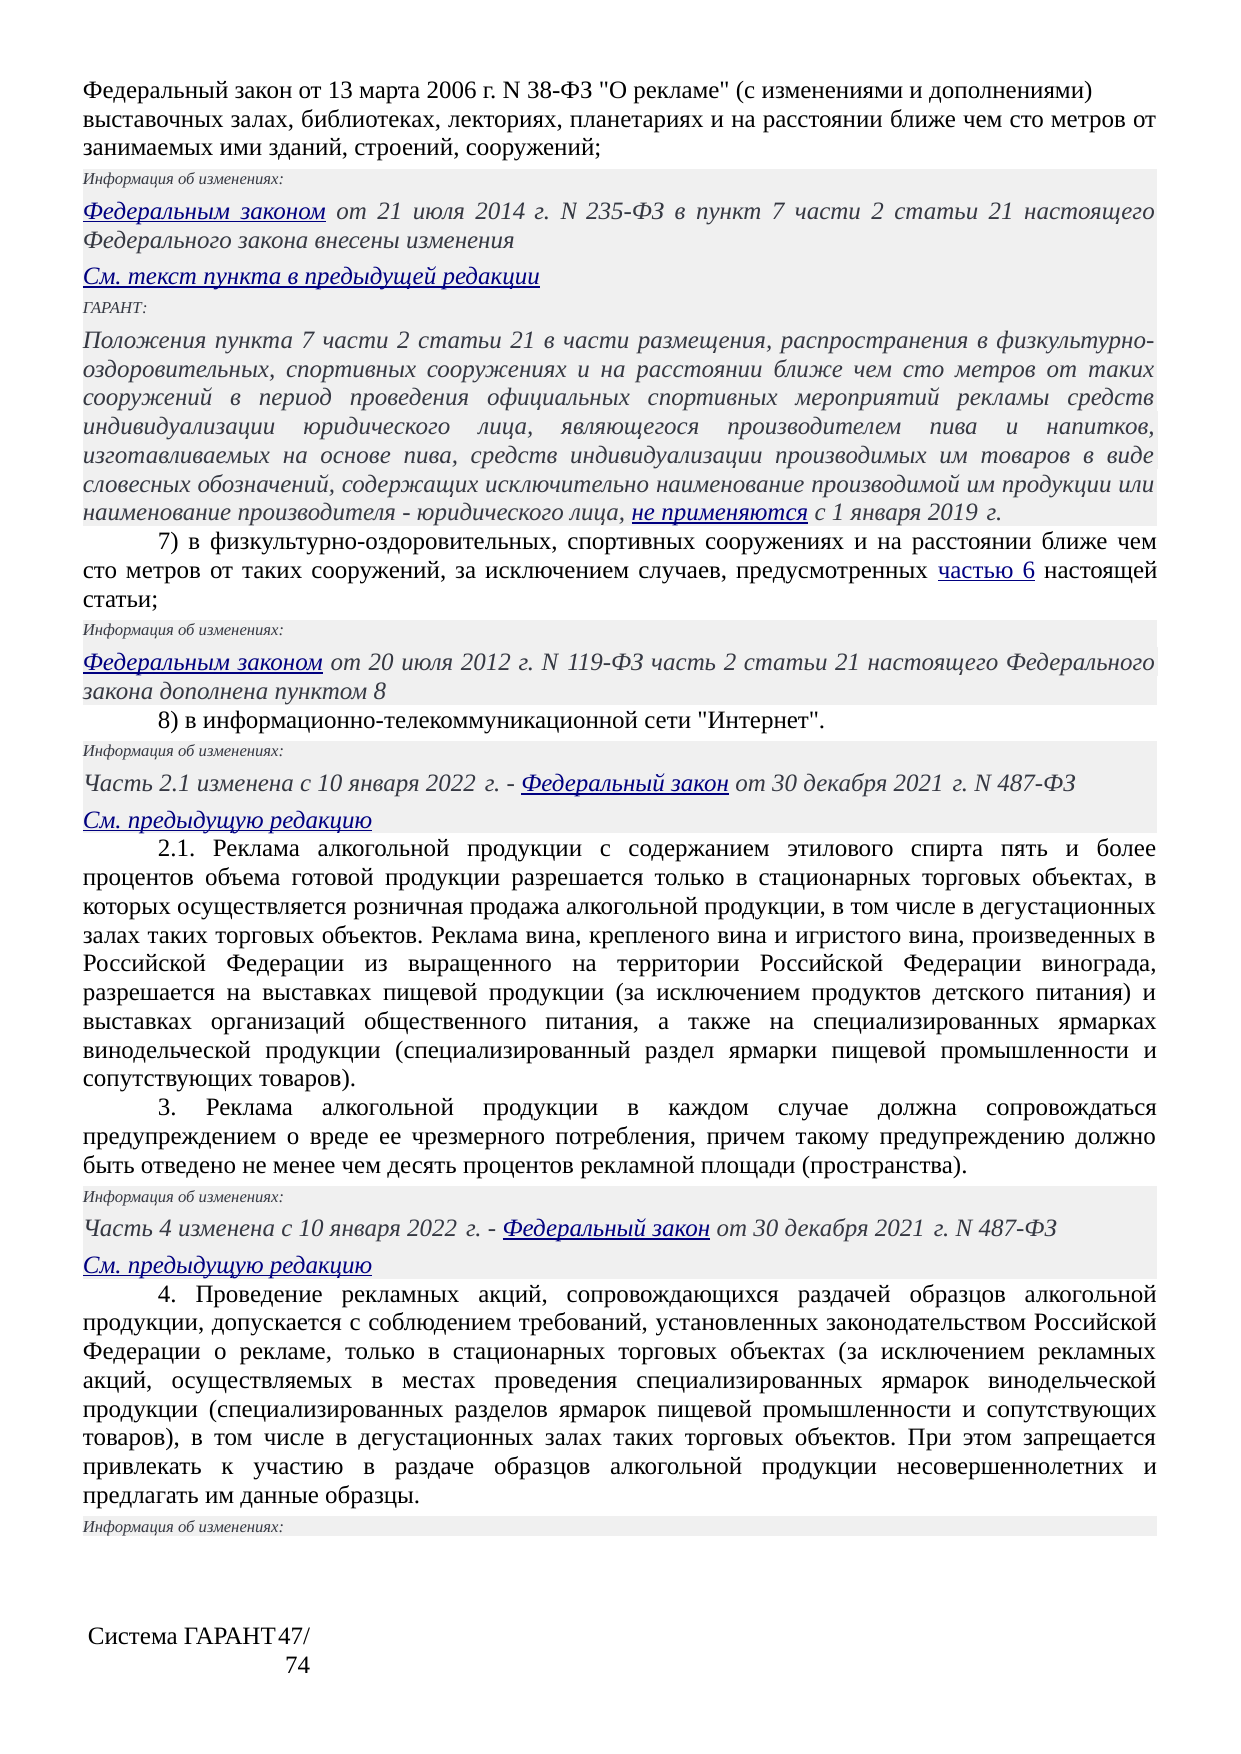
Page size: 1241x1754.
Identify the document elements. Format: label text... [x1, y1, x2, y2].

text Федеральным законом от 21 июля 2014 г. N 235-ФЗ в пункт 7 части 2 статьи 21 настоящего Федерального закона внесены изменения [517, 225, 1157, 253]
text Положения пункта 7 части 2 статьи 21 в части размещения, распространения в физкультурно-оздоровительных, спортивных сооружениях и на расстоянии ближе чем сто метров от таких сооружений в период проведения официальных спортивных мероприятий рекламы средств индивидуализации юридического лица, являющегося производителем пива и напитков, изготавливаемых на основе пива, средств индивидуализации производимых им товаров в виде словесных обозначений, содержащих исключительно наименование производимой им продукции или наименование производителя - юридического лица, не применяются с 1 января 2019 г. [83, 497, 1157, 526]
text Информация об изменениях: [286, 1516, 1157, 1536]
text 7) в физкультурно-оздоровительных, спортивных сооружениях и на расстоянии ближе чем сто метров от таких сооружений, за исключением случаев, предусмотренных частью 6 настоящей статьи; [83, 526, 1157, 612]
text 4. Проведение рекламных акций, сопровождающихся раздачей образцов алкогольной продукции, допускается с соблюдением требований, установленных законодательством Российской Федерации о рекламе, только в стационарных торговых объектах (за исключением рекламных акций, осуществляемых в местах проведения специализированных ярмарок винодельческой продукции (специализированных разделов ярмарок пищевой промышленности и сопутствующих товаров), в том числе в дегустационных залах таких торговых объектов. При этом запрещается привлекать к участию в раздаче образцов алкогольной продукции несовершеннолетних и предлагать им данные образцы. [83, 1279, 1157, 1509]
text Информация об изменениях: [286, 169, 1157, 188]
text выставочных залах, библиотеках, лекториях, планетариях и на расстоянии ближе чем сто метров от занимаемых ими зданий, строений, сооружений; [83, 104, 1157, 161]
text См. предыдущую редакцию [374, 805, 1157, 833]
text Информация об изменениях: [286, 741, 1157, 760]
text Часть 4 изменена с 10 января 2022 г. - Федеральный закон от 30 декабря 2021 г. N 487-ФЗ [1059, 1213, 1157, 1242]
text 2.1. Реклама алкогольной продукции с содержанием этилового спирта пять и более процентов объема готовой продукции разрешается только в стационарных торговых объектах, в которых осуществляется розничная продажа алкогольной продукции, в том числе в дегустационных залах таких торговых объектов. Реклама вина, крепленого вина и игристого вина, произведенных в Российской Федерации из выращенного на территории Российской Федерации винограда, разрешается на выставках пищевой продукции (за исключением продуктов детского питания) и выставках организаций общественного питания, а также на специализированных ярмарках винодельческой продукции (специализированный раздел ярмарки пищевой промышленности и сопутствующих товаров). [83, 833, 1157, 1092]
text См. предыдущую редакцию [374, 1250, 1157, 1279]
text Часть 2.1 изменена с 10 января 2022 г. - Федеральный закон от 30 декабря 2021 г. N 487-ФЗ [1078, 768, 1157, 797]
text Информация об изменениях: [286, 1186, 1157, 1206]
text Информация об изменениях: [286, 620, 1157, 639]
text Федеральным законом от 20 июля 2012 г. N 119-ФЗ часть 2 статьи 21 настоящего Федерального закона дополнена пунктом 8 [388, 647, 1157, 705]
text 8) в информационно-телекоммуникационной сети "Интернет". [83, 705, 1157, 733]
text См. текст пункта в предыдущей редакции [542, 261, 1157, 290]
text ГАРАНТ: [149, 298, 1157, 317]
text 3. Реклама алкогольной продукции в каждом случае должна сопровождаться предупреждением о вреде ее чрезмерного потребления, причем такому предупреждению должно быть отведено не менее чем десять процентов рекламной площади (пространства). [83, 1092, 1157, 1178]
